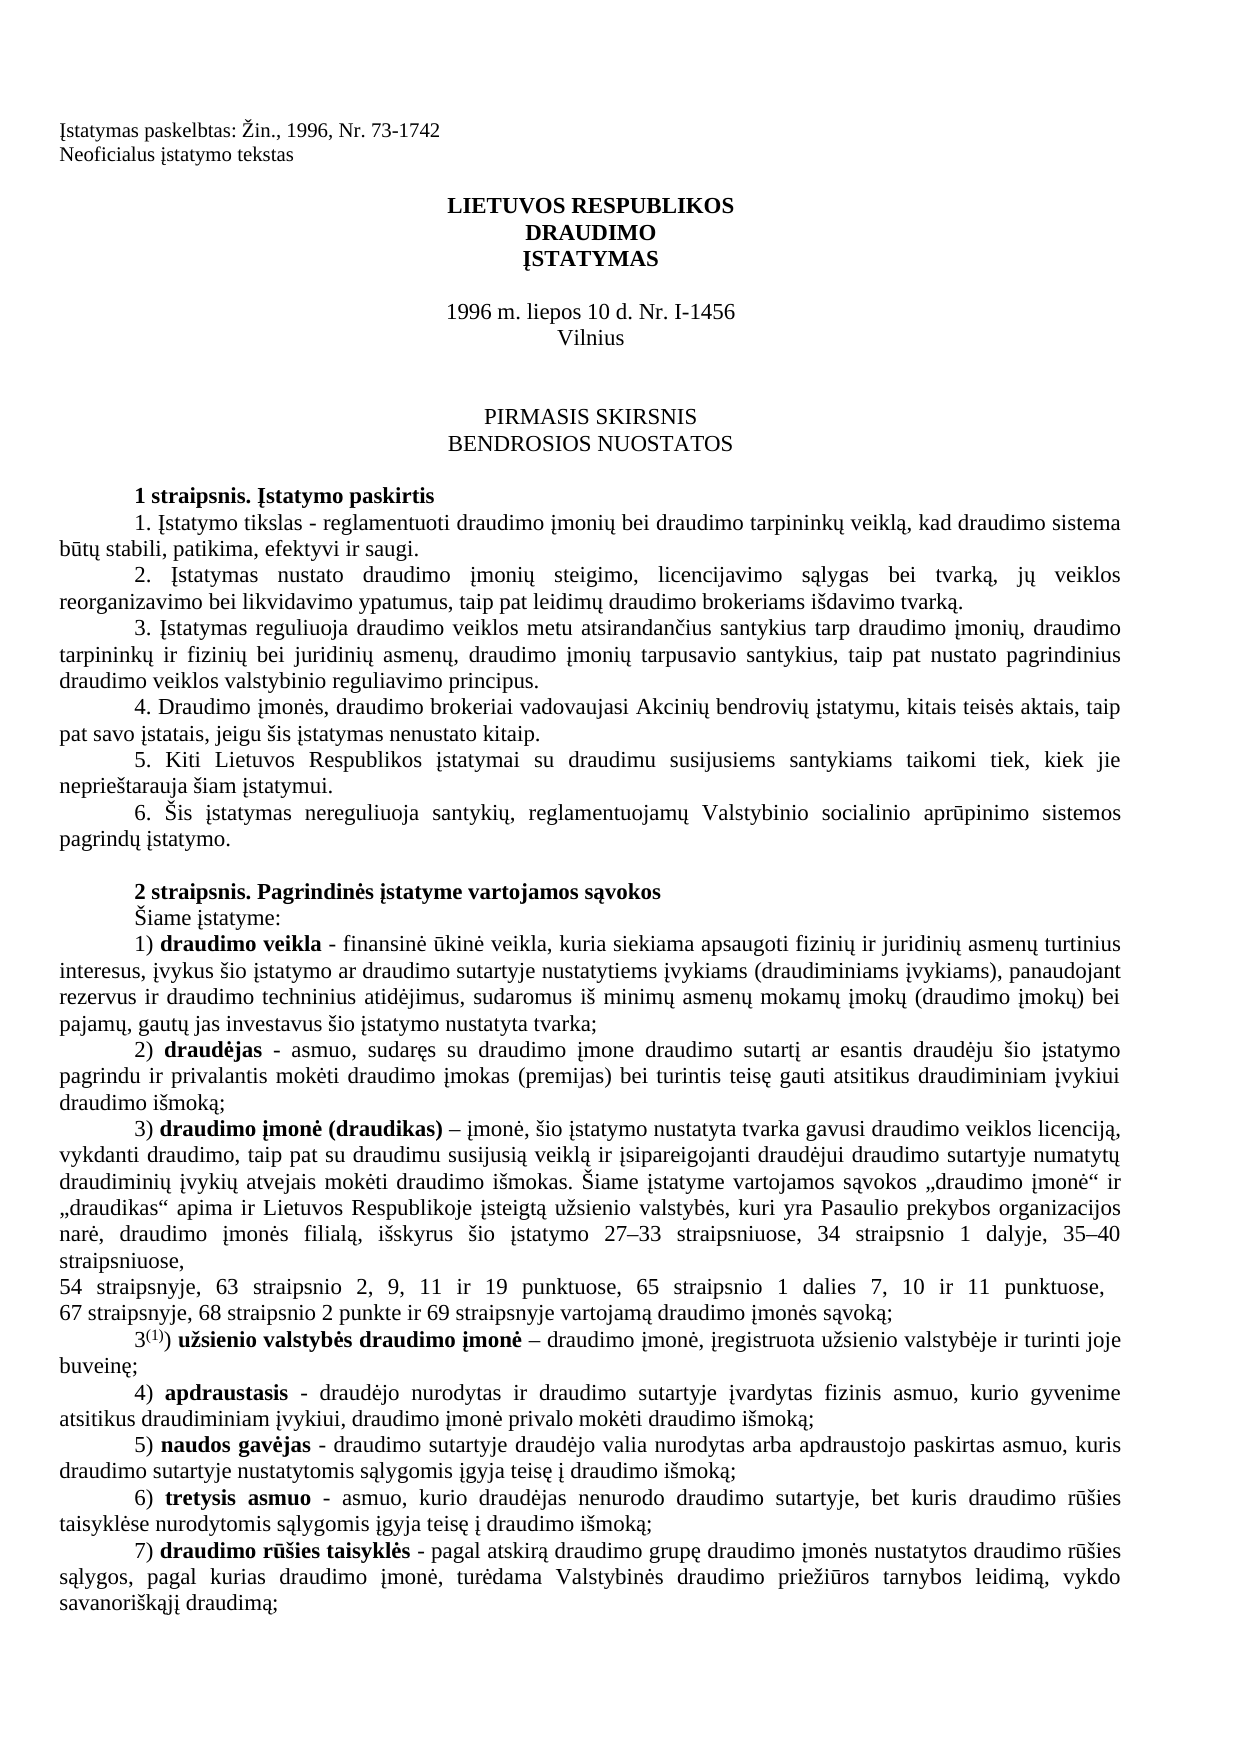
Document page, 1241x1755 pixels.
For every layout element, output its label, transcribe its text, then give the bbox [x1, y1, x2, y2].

text DRAUDIMO [59, 219, 1122, 245]
text BENDROSIOS NUOSTATOS [59, 430, 1122, 456]
text PIRMASIS SKIRSNIS [59, 403, 1122, 430]
text LIETUVOS RESPUBLIKOS [59, 193, 1122, 219]
text 1 straipsnis. Įstatymo paskirtis [59, 482, 1122, 509]
text Neoficialus įstatymo tekstas [59, 142, 1122, 166]
text Šiame įstatyme: [59, 904, 1122, 931]
text 4. Draudimo įmonės, draudimo brokeriai vadovaujasi Akcinių bendrovių įstatymu, kitais teisės aktais, taip pat savo įstatais, jeigu šis įstatymas nenustato kitaip. [59, 693, 1122, 746]
text 2. Įstatymas nustato draudimo įmonių steigimo, licencijavimo sąlygas bei tvarką, jų veiklos reorganizavimo bei likvidavimo ypatumus, taip pat leidimų draudimo brokeriams išdavimo tvarką. [59, 562, 1122, 614]
text 1) draudimo veikla - finansinė ūkinė veikla, kuria siekiama apsaugoti fizinių ir juridinių asmenų turtinius interesus, įvykus šio įstatymo ar draudimo sutartyje nustatytiems įvykiams (draudiminiams įvykiams), panaudojant rezervus ir draudimo techninius atidėjimus, sudaromus iš minimų asmenų mokamų įmokų (draudimo įmokų) bei pajamų, gautų jas investavus šio įstatymo nustatyta tvarka; [59, 931, 1122, 1036]
text 3) draudimo įmonė (draudikas) – įmonė, šio įstatymo nustatyta tvarka gavusi draudimo veiklos licenciją, vykdanti draudimo, taip pat su draudimu susijusią veiklą ir įsipareigojanti draudėjui draudimo sutartyje numatytų draudiminių įvykių atvejais mokėti draudimo išmokas. Šiame įstatyme vartojamos sąvokos „draudimo įmonė“ ir „draudikas“ apima ir Lietuvos Respublikoje įsteigtą užsienio valstybės, kuri yra Pasaulio prekybos organizacijos narė, draudimo įmonės filialą, išskyrus šio įstatymo 27–33 straipsniuose, 34 straipsnio 1 dalyje, 35–40 straipsniuose, 54 straipsnyje, 63 straipsnio 2, 9, 11 ir 19 punktuose, 65 straipsnio 1 dalies 7, 10 ir 11 punktuose, 67 straipsnyje, 68 straipsnio 2 punkte ir 69 straipsnyje vartojamą draudimo įmonės sąvoką; [59, 1115, 1122, 1326]
text 3. Įstatymas reguliuoja draudimo veiklos metu atsirandančius santykius tarp draudimo įmonių, draudimo tarpininkų ir fizinių bei juridinių asmenų, draudimo įmonių tarpusavio santykius, taip pat nustato pagrindinius draudimo veiklos valstybinio reguliavimo principus. [59, 614, 1122, 693]
text 5. Kiti Lietuvos Respublikos įstatymai su draudimu susijusiems santykiams taikomi tiek, kiek jie neprieštarauja šiam įstatymui. [59, 746, 1122, 799]
text 6. Šis įstatymas nereguliuoja santykių, reglamentuojamų Valstybinio socialinio aprūpinimo sistemos pagrindų įstatymo. [59, 799, 1122, 851]
text 7) draudimo rūšies taisyklės - pagal atskirą draudimo grupę draudimo įmonės nustatytos draudimo rūšies sąlygos, pagal kurias draudimo įmonė, turėdama Valstybinės draudimo priežiūros tarnybos leidimą, vykdo savanoriškąjį draudimą; [59, 1537, 1122, 1616]
text Įstatymas paskelbtas: Žin., 1996, Nr. 73-1742 [59, 118, 1122, 142]
text 1. Įstatymo tikslas - reglamentuoti draudimo įmonių bei draudimo tarpininkų veiklą, kad draudimo sistema būtų stabili, patikima, efektyvi ir saugi. [59, 509, 1122, 562]
text 6) tretysis asmuo - asmuo, kurio draudėjas nenurodo draudimo sutartyje, bet kuris draudimo rūšies taisyklėse nurodytomis sąlygomis įgyja teisę į draudimo išmoką; [59, 1484, 1122, 1537]
text Vilnius [59, 324, 1122, 351]
text 5) naudos gavėjas - draudimo sutartyje draudėjo valia nurodytas arba apdraustojo paskirtas asmuo, kuris draudimo sutartyje nustatytomis sąlygomis įgyja teisę į draudimo išmoką; [59, 1431, 1122, 1484]
text 3(1)) užsienio valstybės draudimo įmonė – draudimo įmonė, įregistruota užsienio valstybėje ir turinti joje buveinę; [59, 1326, 1122, 1378]
text 4) apdraustasis - draudėjo nurodytas ir draudimo sutartyje įvardytas fizinis asmuo, kurio gyvenime atsitikus draudiminiam įvykiui, draudimo įmonė privalo mokėti draudimo išmoką; [59, 1378, 1122, 1431]
text 2) draudėjas - asmuo, sudaręs su draudimo įmone draudimo sutartį ar esantis draudėju šio įstatymo pagrindu ir privalantis mokėti draudimo įmokas (premijas) bei turintis teisę gauti atsitikus draudiminiam įvykiui draudimo išmoką; [59, 1036, 1122, 1115]
text ĮSTATYMAS [59, 245, 1122, 272]
text 1996 m. liepos 10 d. Nr. I-1456 [59, 298, 1122, 324]
text 2 straipsnis. Pagrindinės įstatyme vartojamos sąvokos [59, 878, 1122, 904]
